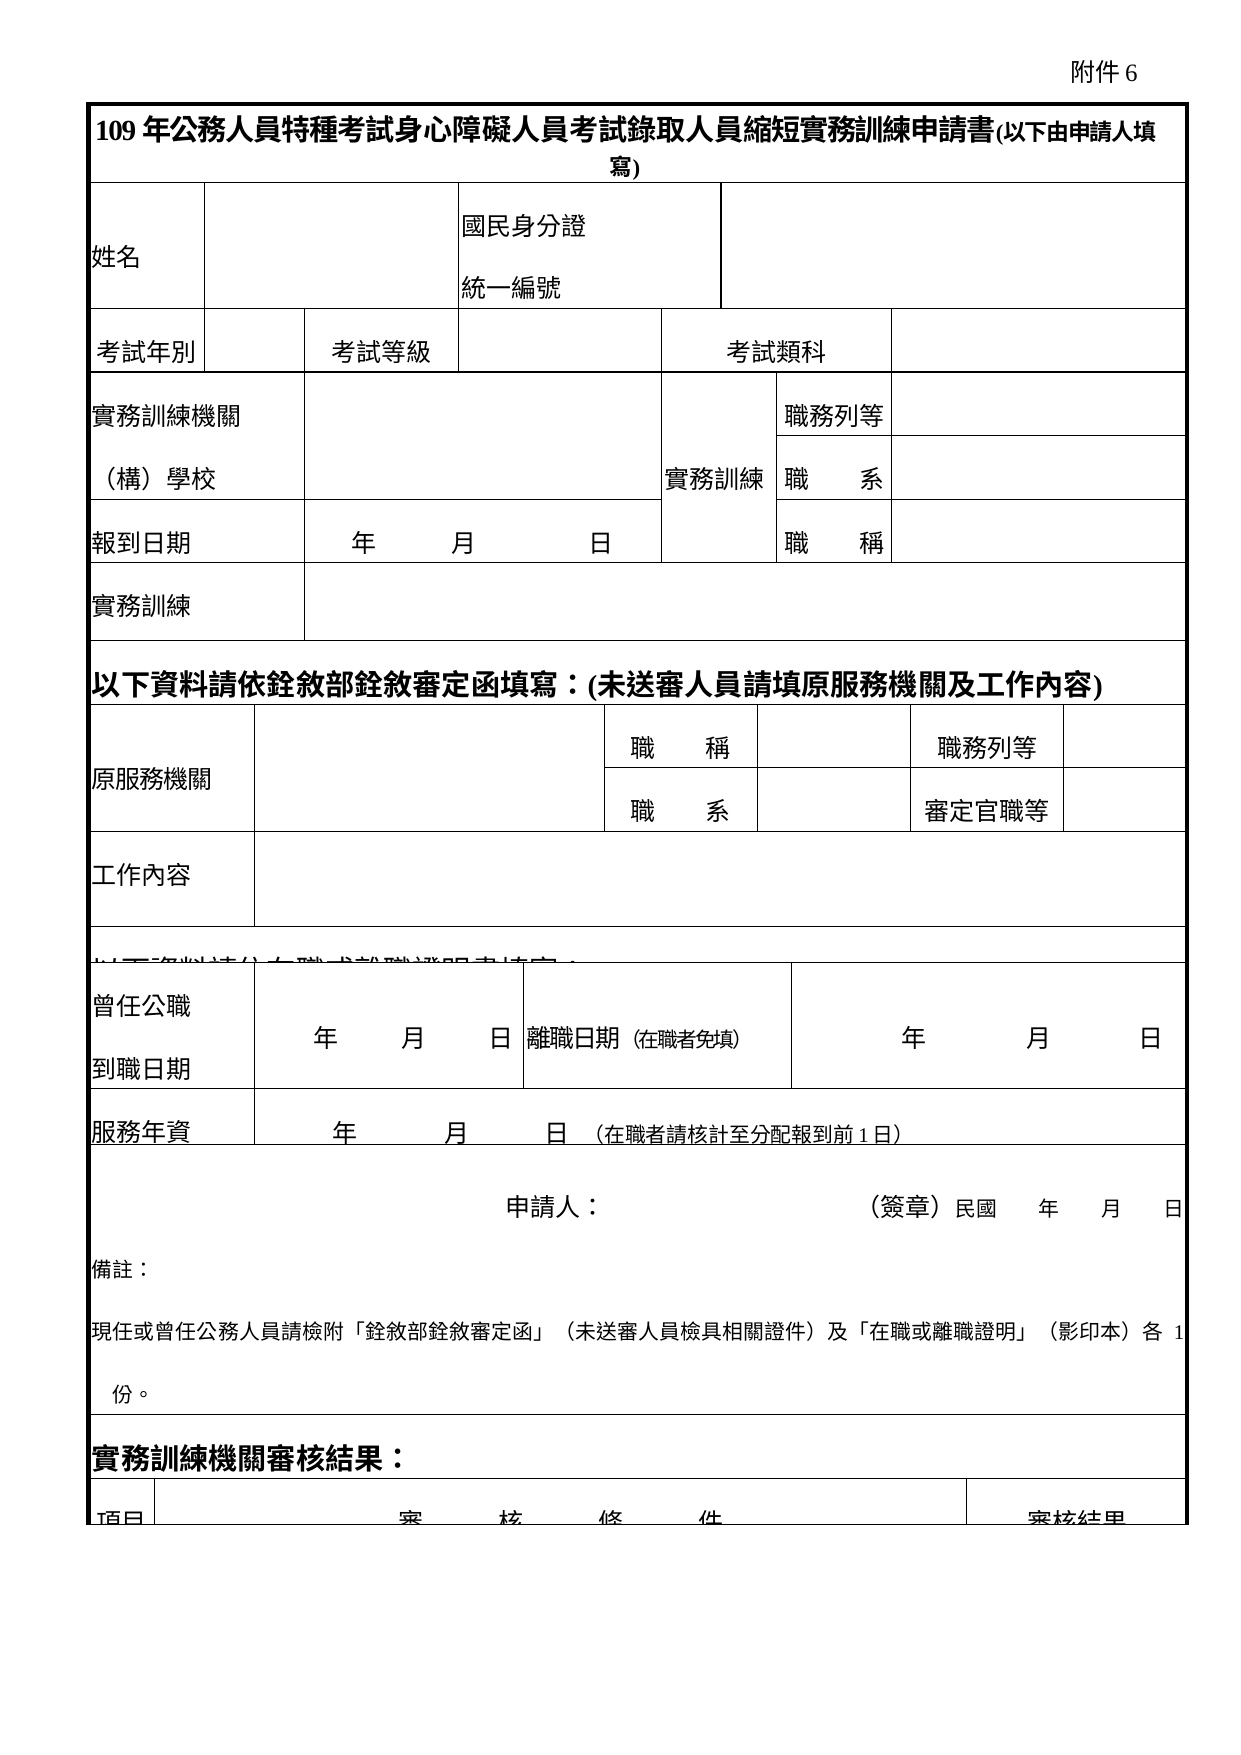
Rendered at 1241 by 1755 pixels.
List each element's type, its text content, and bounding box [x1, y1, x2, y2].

table_cell 年 月 日 [792, 963, 1185, 1088]
table_cell 實務訓練機關 （構）學校 [91, 373, 304, 498]
table_cell [892, 500, 1185, 562]
table_cell 工作內容 (請依實際工作內容填寫) [91, 832, 254, 926]
table_cell [892, 373, 1185, 435]
table_cell 職務列等 [911, 705, 1063, 767]
table_cell 考試等級 [305, 309, 458, 371]
table_header 109年公務人員特種考試身心障礙人員考試錄取人員縮短實務訓練申請書(以下由申請人填寫) [91, 106, 1185, 182]
table_cell 實務訓練 [662, 373, 776, 562]
table_cell 以下資料請依在職或離職證明書填寫： [91, 927, 1185, 962]
table_cell 職 稱 [605, 705, 757, 767]
table_cell 職 系 [777, 436, 891, 498]
table_cell 實務訓練機關審核結果： [91, 1415, 1185, 1477]
table_cell 年 月 日 [255, 963, 523, 1088]
table_cell [305, 563, 1185, 640]
table_cell [892, 436, 1185, 498]
table_cell [1064, 768, 1185, 831]
table_cell 服務年資 [91, 1089, 254, 1144]
table_cell [305, 373, 661, 498]
table_cell [758, 705, 910, 767]
table_cell [722, 183, 1185, 308]
table_cell 原服務機關 [91, 705, 254, 831]
table_cell 職務列等 [777, 373, 891, 435]
table_cell 考試類科 [662, 309, 891, 371]
table_header 109年公務人員特種考試身心障礙人員考試錄取人員縮短實務訓練申請書(以下由申請人填寫) [1055, 45, 1167, 101]
table_cell 實務訓練 職務內容 [91, 563, 304, 640]
table_cell 審定官職等 [911, 768, 1063, 831]
table_cell [205, 183, 458, 308]
table_cell 姓名 [91, 183, 204, 308]
table_cell 考試年別 [91, 309, 204, 371]
table_cell 年 月 日 （在職者請核計至分配報到前1日） [255, 1089, 1185, 1144]
table_cell 項目 [91, 1479, 154, 1524]
table_cell [1064, 705, 1185, 767]
table_cell [205, 309, 304, 371]
table_cell 年 月 日 [305, 500, 661, 562]
table_cell 職 稱 [777, 500, 891, 562]
table_cell 審核結果 （符合者請填「是」） [967, 1479, 1185, 1524]
table_cell 曾任公職 到職日期 [91, 963, 254, 1088]
table_cell 離職日期（在職者免填） [524, 963, 791, 1088]
table_cell [892, 309, 1185, 371]
table_cell 報到日期 [91, 500, 304, 562]
table_cell 職 系 [605, 768, 757, 831]
table_cell 國民身分證 統一編號 [459, 183, 720, 308]
table_cell 以下資料請依銓敘部銓敘審定函填寫：(未送審人員請填原服務機關及工作內容) [91, 641, 1185, 704]
table_cell 審 核 條 件 [155, 1479, 966, 1524]
table_cell [459, 309, 661, 371]
table_cell [255, 832, 1185, 926]
table_cell [758, 768, 910, 831]
table_cell 申請人： （簽章）民國 年 月 日 備註： 現任或曾任公務人員請檢附「銓敘部銓敘審定函」（未送審人員檢具相關證件）及「在職或離職證明」（影印本）各1份。 [91, 1145, 1185, 1414]
table_cell [255, 705, 604, 831]
